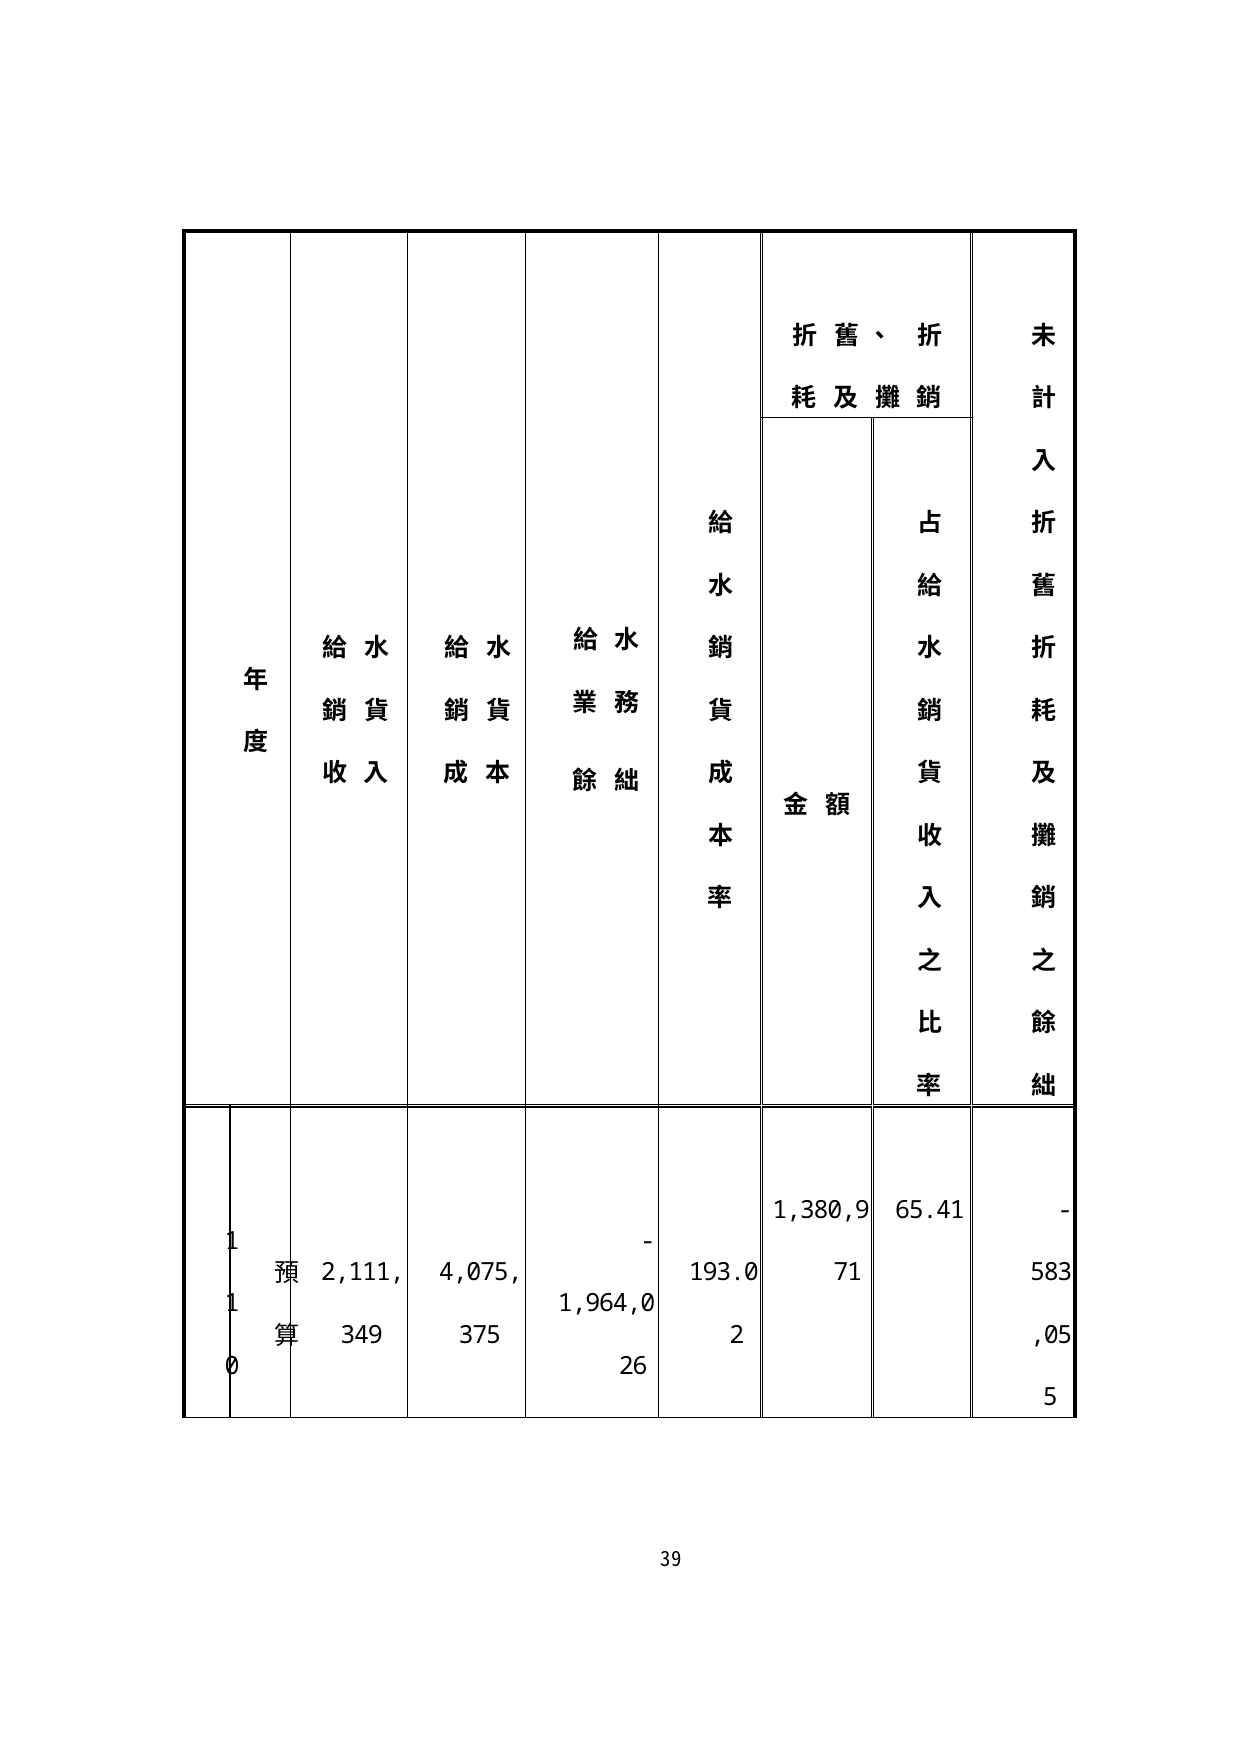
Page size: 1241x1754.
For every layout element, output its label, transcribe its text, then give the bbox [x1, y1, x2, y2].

table_cell 金額 [763, 418, 871, 1104]
table_header 折舊、折耗及攤銷 [763, 233, 970, 417]
table_cell 1,380,971 [763, 1108, 871, 1417]
table_cell 110 [186, 1108, 229, 1417]
table_cell -1,964,026 [526, 1108, 658, 1417]
table_cell 預算 [231, 1108, 290, 1417]
table_header 給水銷貨成本率 [659, 233, 760, 1104]
table_cell 4,075,375 [408, 1108, 525, 1417]
table_header 年度 [186, 233, 290, 1104]
table_header 給水銷貨成本 [408, 233, 525, 1104]
table_cell 占給水銷貨收入之比率 [874, 418, 970, 1104]
table_cell 65.41 [874, 1108, 970, 1417]
table_header 給水業務 餘絀 [526, 233, 658, 1104]
table_cell -583,055 [973, 1108, 1073, 1417]
table_cell 2,111,349 [291, 1108, 407, 1417]
table_header 未計入折舊折耗及攤銷之餘絀情形 [973, 233, 1073, 1104]
table_cell 193.02 [659, 1108, 760, 1417]
table_header 給水銷貨收入 [291, 233, 407, 1104]
